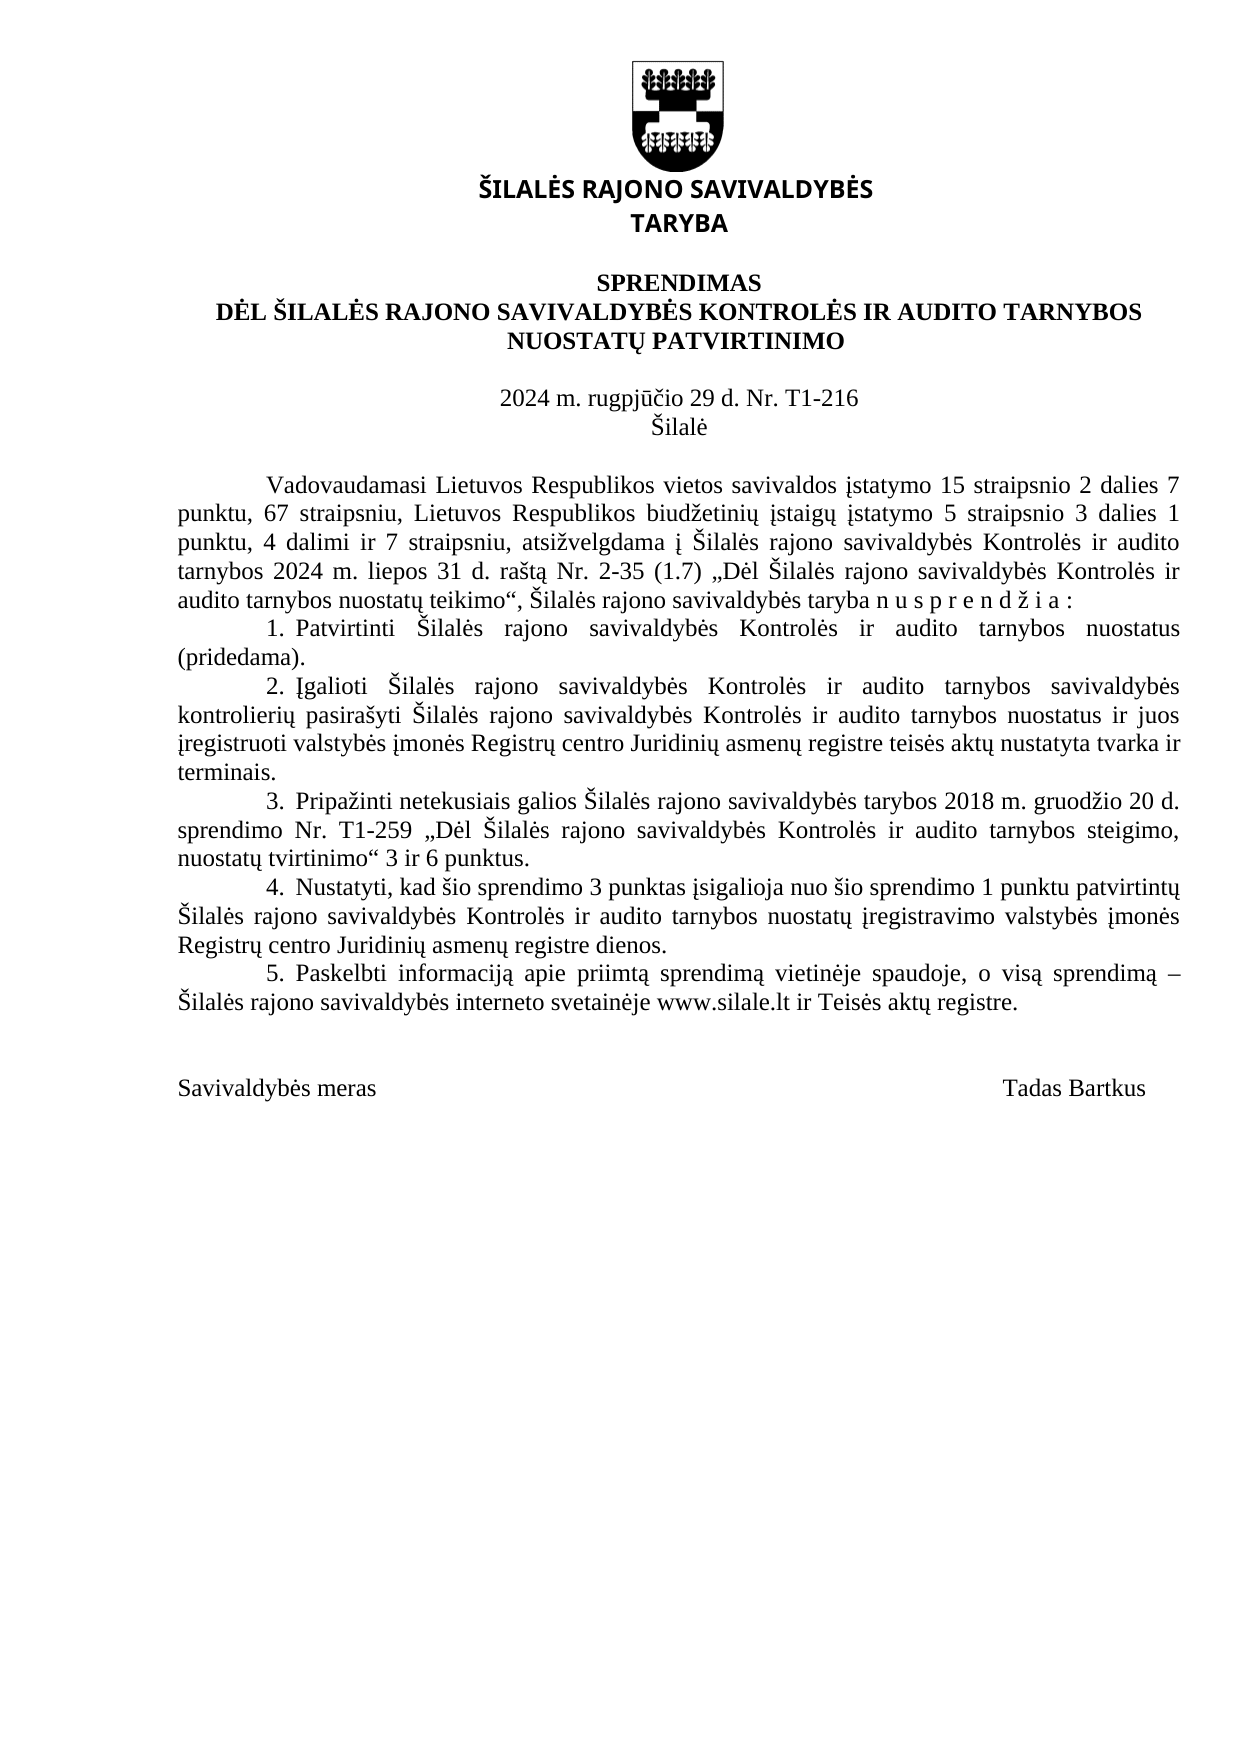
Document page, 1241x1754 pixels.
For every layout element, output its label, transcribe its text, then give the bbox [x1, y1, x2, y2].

text 2024 m. rugpjūčio 29 d. Nr. T1-216 [177, 383, 1181, 412]
text 3. Pripažinti netekusiais galios Šilalės rajono savivaldybės tarybos 2018 m. gruodžio 20 d. sprendimo Nr. T1-259 „Dėl Šilalės rajono savivaldybės Kontrolės ir audito tarnybos steigimo, nuostatų tvirtinimo“ 3 ir 6 punktus. [177, 786, 1181, 872]
text DĖL ŠILALĖS RAJONO SAVIVALDYBĖS KONTROLĖS IR AUDITO TARNYBOS NUOSTATŲ PATVIRTINIMO [177, 297, 1181, 355]
text SPRENDIMAS [177, 268, 1181, 297]
text 4. Nustatyti, kad šio sprendimo 3 punktas įsigalioja nuo šio sprendimo 1 punktu patvirtintų Šilalės rajono savivaldybės Kontrolės ir audito tarnybos nuostatų įregistravimo valstybės įmonės Registrų centro Juridinių asmenų registre dienos. [177, 872, 1181, 958]
text TARYBA [177, 206, 1181, 240]
text 1. Patvirtinti Šilalės rajono savivaldybės Kontrolės ir audito tarnybos nuostatus (pridedama). [177, 613, 1181, 671]
text ŠILALĖS RAJONO SAVIVALDYBĖS [177, 172, 1181, 206]
text Vadovaudamasi Lietuvos Respublikos vietos savivaldos įstatymo 15 straipsnio 2 dalies 7 punktu, 67 straipsniu, Lietuvos Respublikos biudžetinių įstaigų įstatymo 5 straipsnio 3 dalies 1 punktu, 4 dalimi ir 7 straipsniu, atsižvelgdama į Šilalės rajono savivaldybės Kontrolės ir audito tarnybos 2024 m. liepos 31 d. raštą Nr. 2-35 (1.7) „Dėl Šilalės rajono savivaldybės Kontrolės ir audito tarnybos nuostatų teikimo“, Šilalės rajono savivaldybės taryba nusprendžia: [177, 470, 1181, 613]
text 5. Paskelbti informaciją apie priimtą sprendimą vietinėje spaudoje, o visą sprendimą – Šilalės rajono savivaldybės interneto svetainėje www.silale.lt ir Teisės aktų registre. [177, 958, 1181, 1016]
text Savivaldybės meras Tadas Bartkus [177, 1073, 1181, 1102]
text 2. Įgalioti Šilalės rajono savivaldybės Kontrolės ir audito tarnybos savivaldybės kontrolierių pasirašyti Šilalės rajono savivaldybės Kontrolės ir audito tarnybos nuostatus ir juos įregistruoti valstybės įmonės Registrų centro Juridinių asmenų registre teisės aktų nustatyta tvarka ir terminais. [177, 671, 1181, 786]
text Šilalė [177, 412, 1181, 441]
